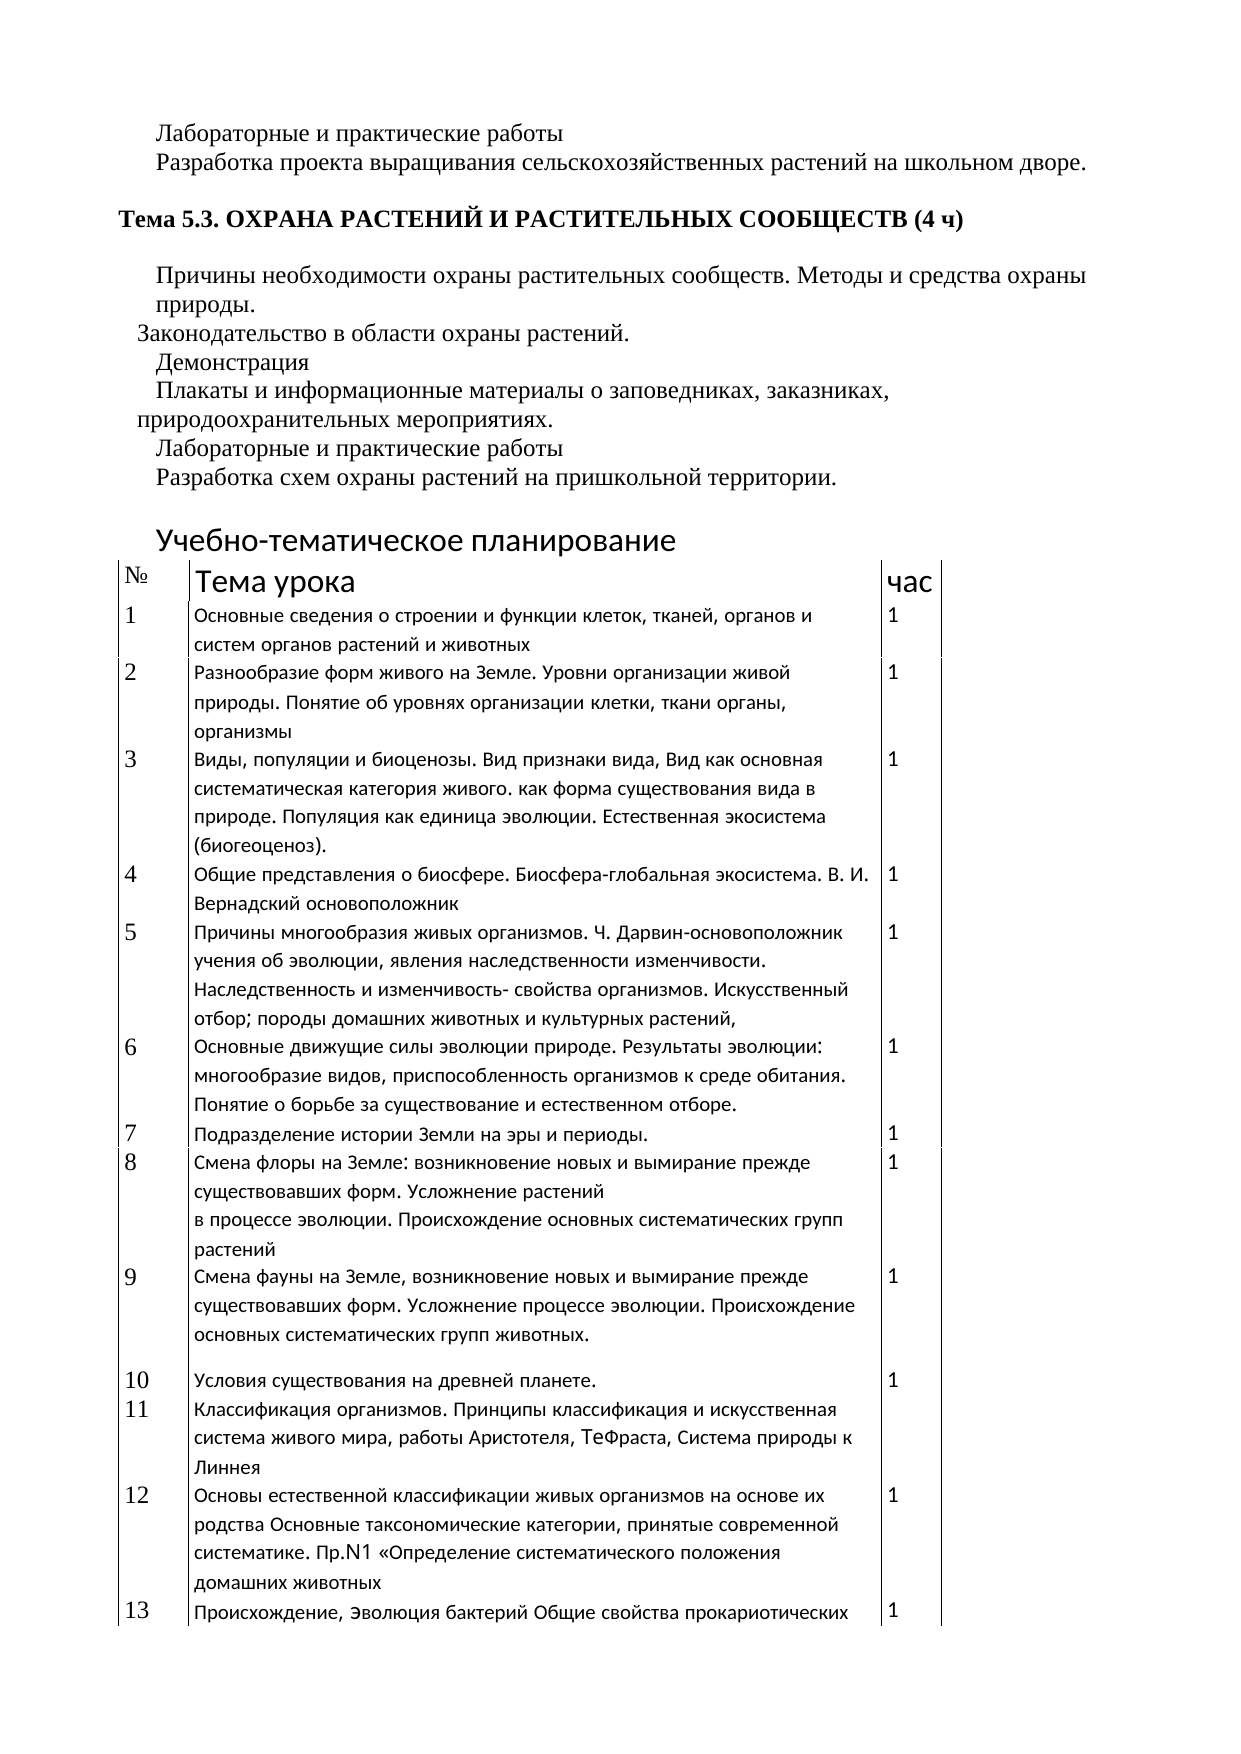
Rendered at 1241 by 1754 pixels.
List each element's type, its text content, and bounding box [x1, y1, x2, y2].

table_cell Условия существования на древней планете. [189, 1365, 881, 1394]
table_cell Происхождение, эволюция бактерий Общие свойства прокариотических [189, 1595, 881, 1626]
table_cell 1 [882, 859, 941, 917]
text Лабораторные и практические работы [156, 433, 1122, 462]
table_cell [942, 1365, 946, 1394]
table_cell [942, 744, 946, 859]
text Демонстрация [156, 347, 1122, 375]
table_cell 1 [882, 744, 941, 859]
table_header [942, 560, 946, 601]
table_cell 2 [119, 658, 188, 744]
table_cell 1 [882, 917, 941, 1032]
table_cell Смена фауны на Земле, возникновение новых и вымирание прежде существовавших форм. Усложнение процессе эволюции. Происхождение основных систематических групп животных. [189, 1262, 881, 1365]
table_cell [942, 1480, 946, 1595]
table_header Тема урока [190, 560, 881, 601]
table_header час [882, 560, 941, 601]
table_cell 1 [882, 1262, 941, 1365]
table_cell [942, 1032, 946, 1118]
table_cell Классификация организмов. Принципы классификация и искусственная система живого мира, работы Аристотеля, TeФраста, Система природы к Линнея [189, 1394, 881, 1480]
table_cell Основы естественной классификации живых организмов на основе их родства Основные таксономические категории, принятые современной систематике. Пр.N1 «Определение систематического положения домашних животных [189, 1480, 881, 1595]
table_cell 7 [119, 1118, 188, 1147]
text Плакаты и информационные материалы о заповедниках, заказниках, природоохранительных мероприятиях. [137, 375, 1076, 433]
table_cell 1 [882, 1595, 941, 1626]
table_cell 1 [882, 1365, 941, 1394]
table_cell 1 [882, 658, 941, 744]
table_cell 1 [882, 1032, 941, 1118]
table_header № [119, 560, 189, 601]
table_cell 8 [119, 1148, 188, 1262]
table_cell Виды, популяции и биоценозы. Вид признаки вида, Вид как основная систематическая категория живого. как форма существования вида в природе. Популяция как единица эволюции. Естественная экосистема (биогеоценоз). [189, 744, 881, 859]
table_cell 13 [119, 1595, 188, 1626]
text Причины необходимости охраны растительных сообществ. Методы и средства охраны природы. [156, 260, 1122, 318]
table_cell Подразделение истории Земли на эры и периоды. [189, 1118, 881, 1147]
table_cell 12 [119, 1480, 188, 1595]
table_cell 1 [882, 1480, 941, 1595]
text Законодательство в области охраны растений. [137, 318, 1122, 347]
table_cell [882, 1394, 941, 1480]
table_cell Разнообразие форм живого на Земле. Уровни организации живой природы. Понятие об уровнях организации клетки, ткани органы, организмы [189, 658, 881, 744]
table_cell Смена флоры на Земле: возникновение новых и вымирание прежде существовавших форм. Усложнение растений в процессе эволюции. Происхождение основных систематических групп растений [189, 1148, 881, 1262]
table_cell 11 [119, 1394, 188, 1480]
table_cell 3 [119, 744, 188, 859]
table_header 1 [882, 601, 941, 657]
table_cell Причины многообразия живых организмов. Ч. Дарвин-основоположник учения об эволюции, явления наследственности изменчивости. Наследственность и изменчивость- свойства организмов. Искусственный отбор; породы домашних животных и культурных растений, [189, 917, 881, 1032]
table_cell [942, 1148, 946, 1262]
table_header [942, 601, 946, 657]
table_cell 6 [119, 1032, 188, 1118]
table_cell Основные движущие силы эволюции природе. Результаты эволюции: многообразие видов, приспособленность организмов к среде обитания. Понятие о борьбе за существование и естественном отборе. [189, 1032, 881, 1118]
table_cell 1 [882, 1118, 941, 1147]
table_cell 5 [119, 917, 188, 1032]
table_cell [942, 658, 946, 744]
table_cell 10 [119, 1365, 188, 1394]
table_header 1 [119, 601, 188, 657]
text Лабораторные и практические работы [156, 118, 1122, 147]
table_cell [942, 1262, 946, 1365]
table_cell [942, 1394, 946, 1480]
table_cell Общие представления о биосфере. Биосфера-глобальная экосистема. В. И. Вернадский основоположник [189, 859, 881, 917]
table_header Основные сведения о строении и функции клеток, тканей, органов и систем органов растений и животных [189, 601, 881, 657]
table_cell 9 [119, 1262, 188, 1365]
text Разработка проекта выращивания сельскохозяйственных растений на школьном дворе. [156, 147, 1122, 176]
text Тема 5.3. ОХРАНА РАСТЕНИЙ И РАСТИТЕЛЬНЫХ СООБЩЕСТВ (4 ч) [118, 204, 1122, 232]
table_cell [942, 917, 946, 1032]
text Разработка схем охраны растений на пришкольной территории. [156, 462, 1122, 490]
text Учебно-тематическое планирование [156, 519, 1122, 560]
table_cell [942, 859, 946, 917]
table_cell 1 [882, 1148, 941, 1262]
table_cell [942, 1595, 946, 1626]
table_cell 4 [119, 859, 188, 917]
table_cell [942, 1118, 946, 1147]
